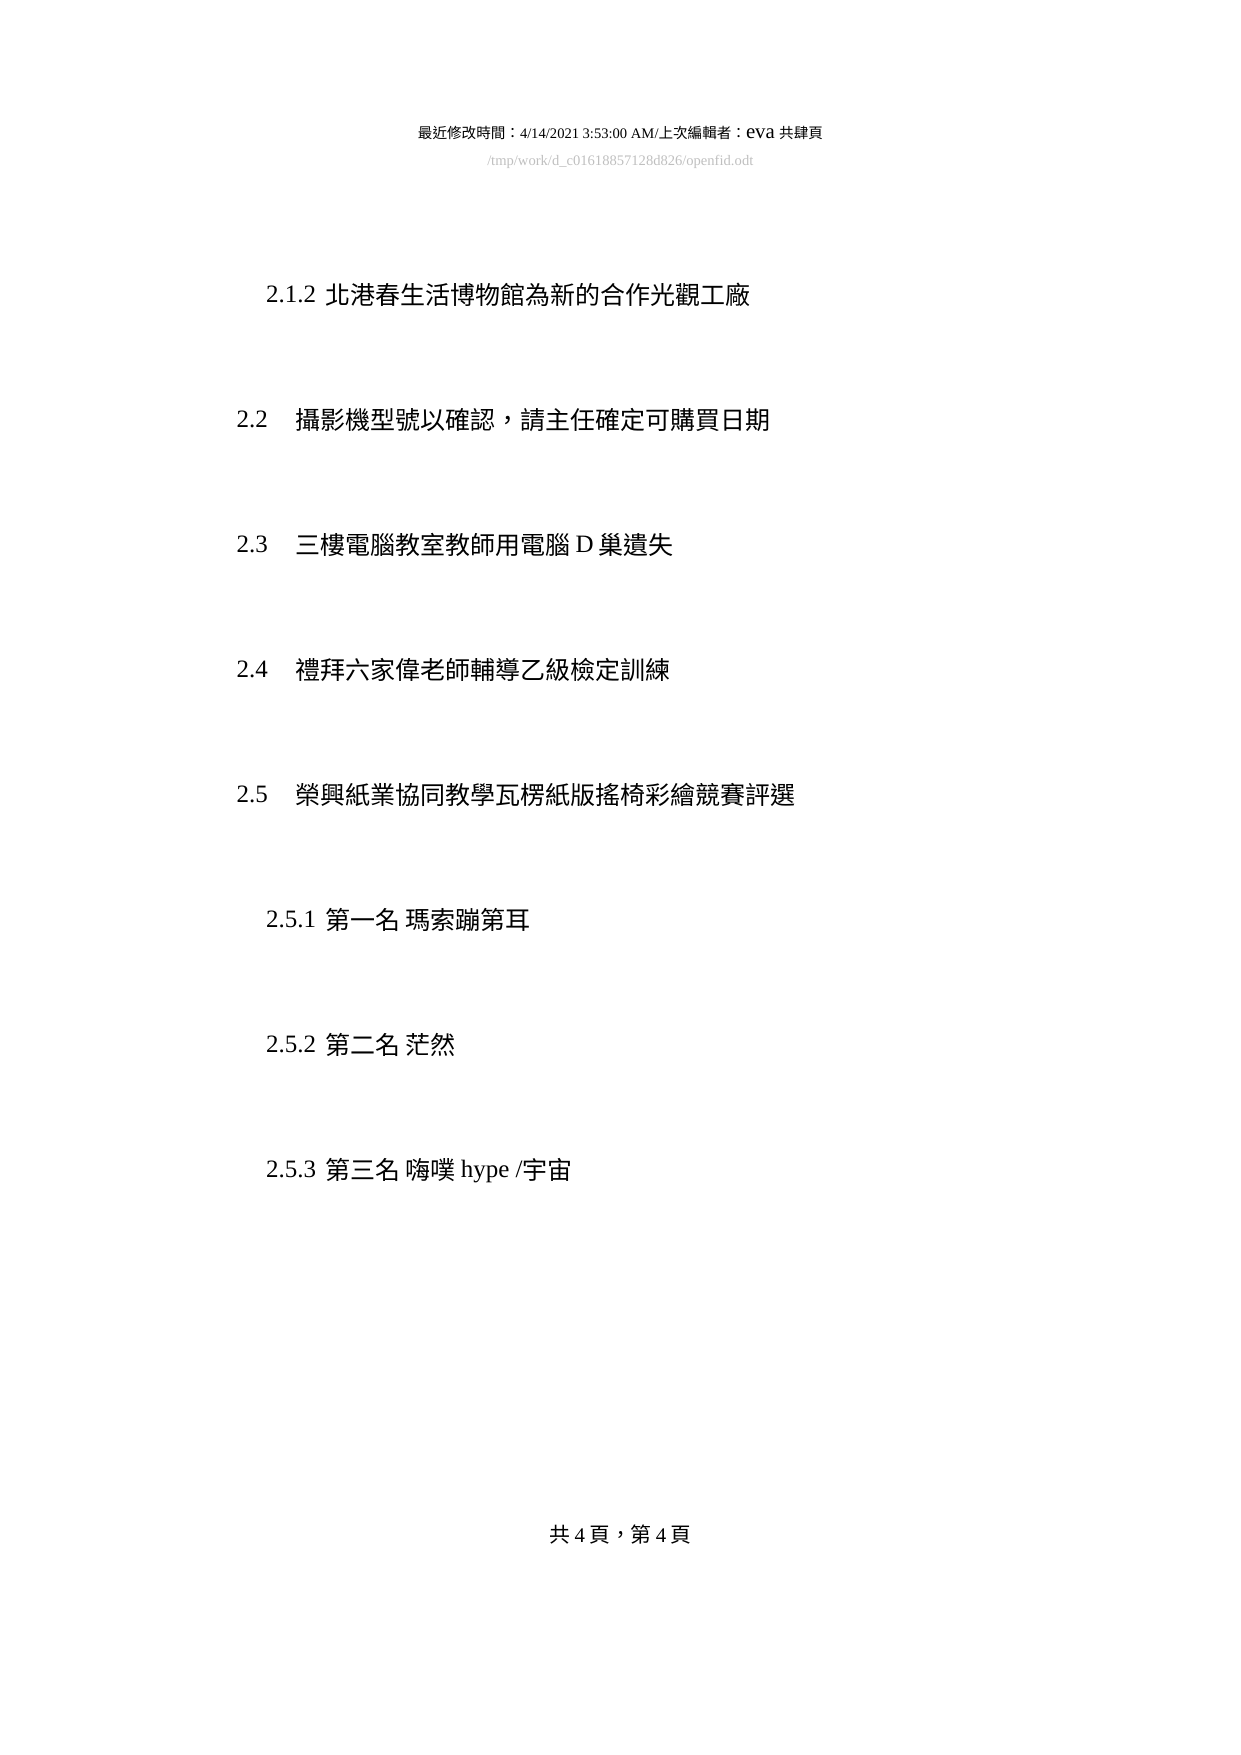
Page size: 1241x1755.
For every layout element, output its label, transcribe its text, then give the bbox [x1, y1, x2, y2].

subtitle 北港春生活博物館為新的合作光觀工廠 [266, 252, 1063, 314]
subtitle 三樓電腦教室教師用電腦D巢遺失 [236, 502, 1063, 564]
subtitle 禮拜六家偉老師輔導乙級檢定訓練 [236, 627, 1063, 689]
subtitle 榮興紙業協同教學瓦楞紙版搖椅彩繪競賽評選 [236, 752, 1063, 814]
subtitle 攝影機型號以確認，請主任確定可購買日期 [236, 377, 1063, 439]
subtitle 第一名 瑪索蹦第耳 [266, 877, 1063, 939]
subtitle 第三名 嗨噗hype /宇宙 [266, 1127, 1063, 1189]
subtitle 第二名 茫然 [266, 1002, 1063, 1064]
